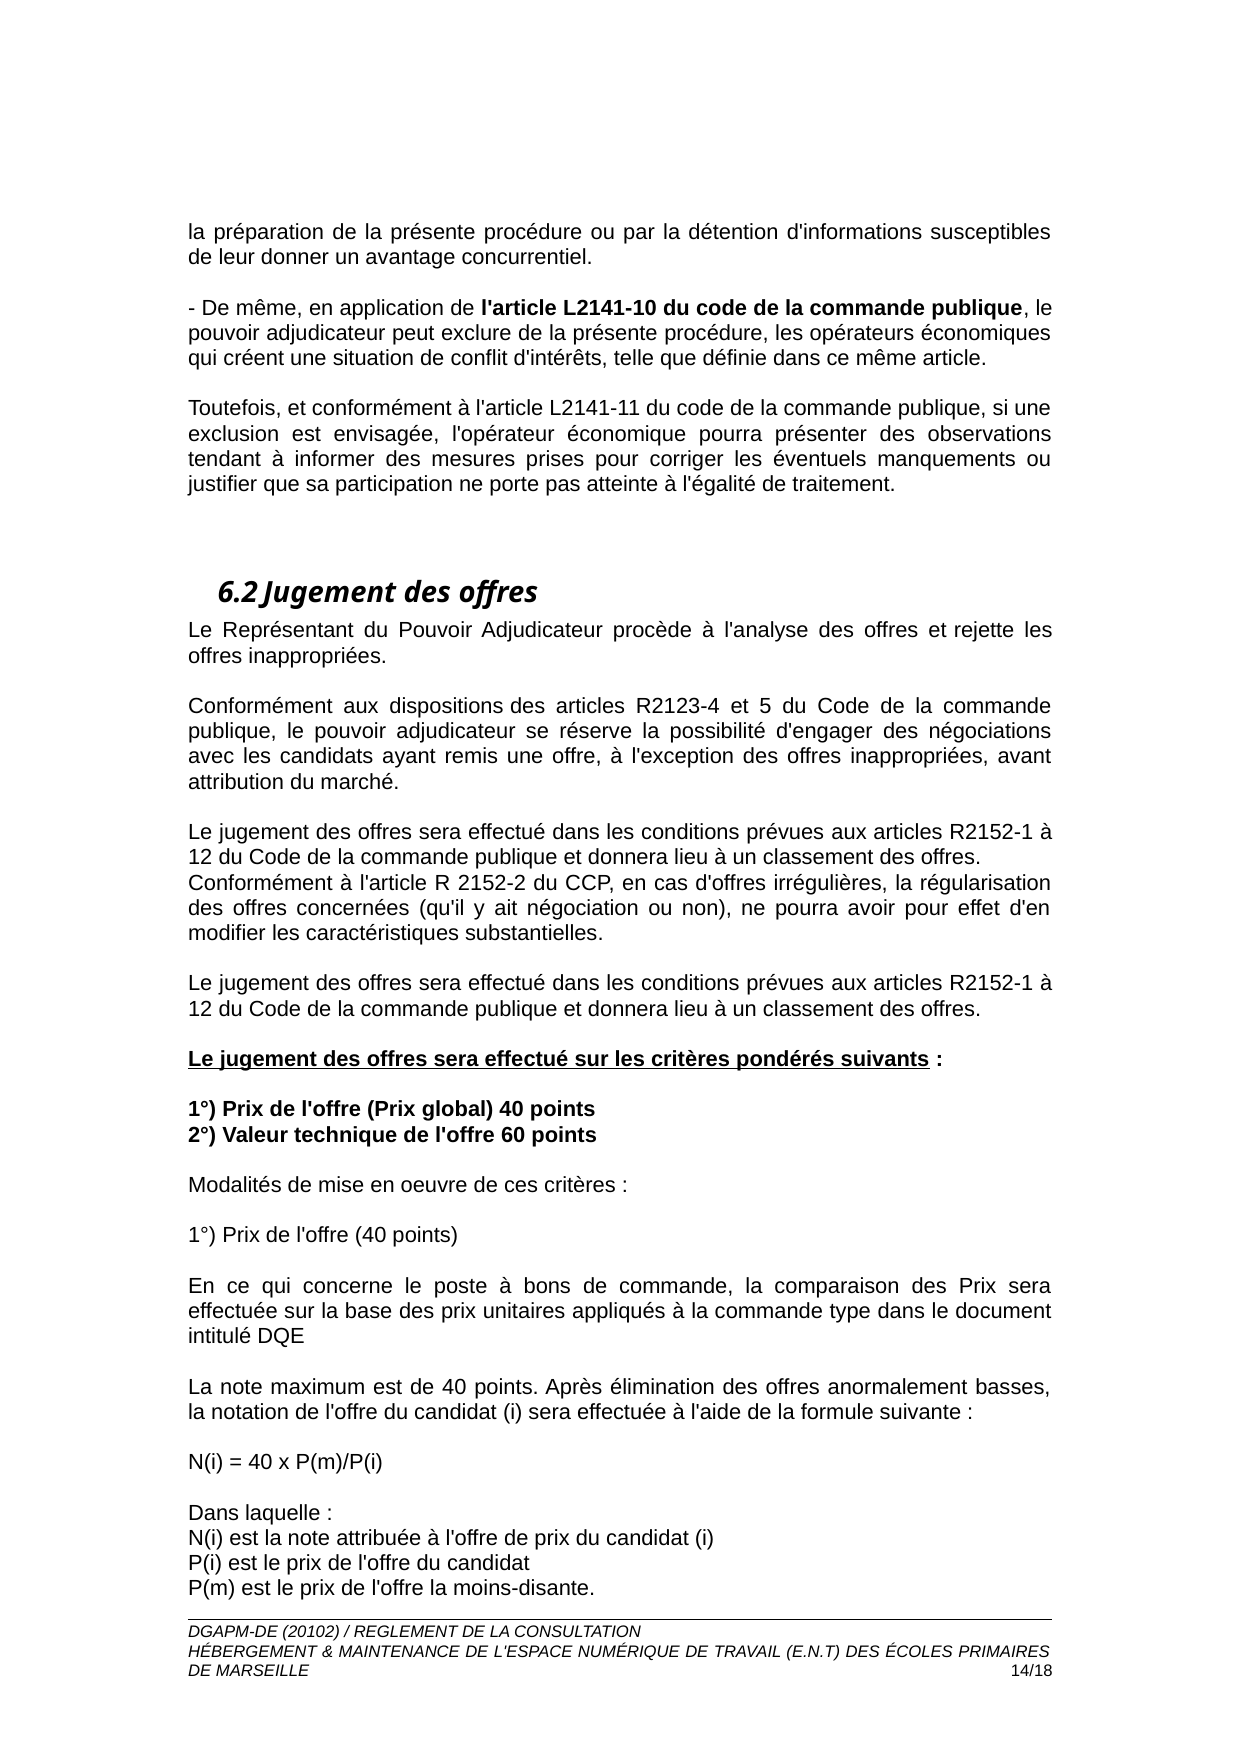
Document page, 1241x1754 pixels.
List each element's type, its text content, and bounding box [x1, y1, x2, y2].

text Dans laquelle : [188, 1500, 1052, 1525]
text Toutefois, et conformément à l'article L2141-11 du code de la commande publique, si une exclusion est envisagée, l'opérateur économique pourra présenter des observations tendant à informer des mesures prises pour corriger les éventuels manquements ou justifier que sa participation ne porte pas atteinte à l'égalité de traitement. [188, 395, 1052, 496]
text Conformément aux dispositions des articles R2123-4 et 5 du Code de la commande publique, le pouvoir adjudicateur se réserve la possibilité d'engager des négociations avec les candidats ayant remis une offre, à l'exception des offres inappropriées, avant attribution du marché. [188, 693, 1052, 794]
text 1°) Prix de l'offre (40 points) [188, 1222, 1052, 1248]
text Modalités de mise en oeuvre de ces critères : [188, 1172, 1052, 1197]
text P(m) est le prix de l'offre la moins-disante. [188, 1575, 1052, 1601]
text P(i) est le prix de l'offre du candidat [188, 1550, 1052, 1575]
text Le Représentant du Pouvoir Adjudicateur procède à l'analyse des offres et rejette les offres inappropriées. [188, 617, 1052, 668]
text 2°) Valeur technique de l'offre 60 points [188, 1122, 1052, 1147]
text Conformément à l'article R 2152-2 du CCP, en cas d'offres irrégulières, la régularisation des offres concernées (qu'il y ait négociation ou non), ne pourra avoir pour effet d'en modifier les caractéristiques substantielles. [188, 869, 1052, 945]
text N(i) est la note attribuée à l'offre de prix du candidat (i) [188, 1525, 1052, 1550]
text 1°) Prix de l'offre (Prix global) 40 points [188, 1096, 1052, 1122]
text Le jugement des offres sera effectué dans les conditions prévues aux articles R2152-1 à 12 du Code de la commande publique et donnera lieu à un classement des offres. [188, 970, 1052, 1021]
text N(i) = 40 x P(m)/P(i) [188, 1449, 1052, 1474]
text - De même, en application de l'article L2141-10 du code de la commande publique, le pouvoir adjudicateur peut exclure de la présente procédure, les opérateurs économiques qui créent une situation de conflit d'intérêts, telle que définie dans ce même article. [188, 294, 1052, 370]
text En ce qui concerne le poste à bons de commande, la comparaison des Prix sera effectuée sur la base des prix unitaires appliqués à la commande type dans le document intitulé DQE [188, 1273, 1052, 1348]
text Le jugement des offres sera effectué sur les critères pondérés suivants : [188, 1046, 1052, 1071]
text La note maximum est de 40 points. Après élimination des offres anormalement basses, la notation de l'offre du candidat (i) sera effectuée à l'aide de la formule suivante : [188, 1374, 1052, 1424]
subtitle Jugement des offres [188, 571, 1052, 611]
text la préparation de la présente procédure ou par la détention d'informations susceptibles de leur donner un avantage concurrentiel. [188, 219, 1052, 269]
text Le jugement des offres sera effectué dans les conditions prévues aux articles R2152-1 à 12 du Code de la commande publique et donnera lieu à un classement des offres. [188, 819, 1052, 869]
